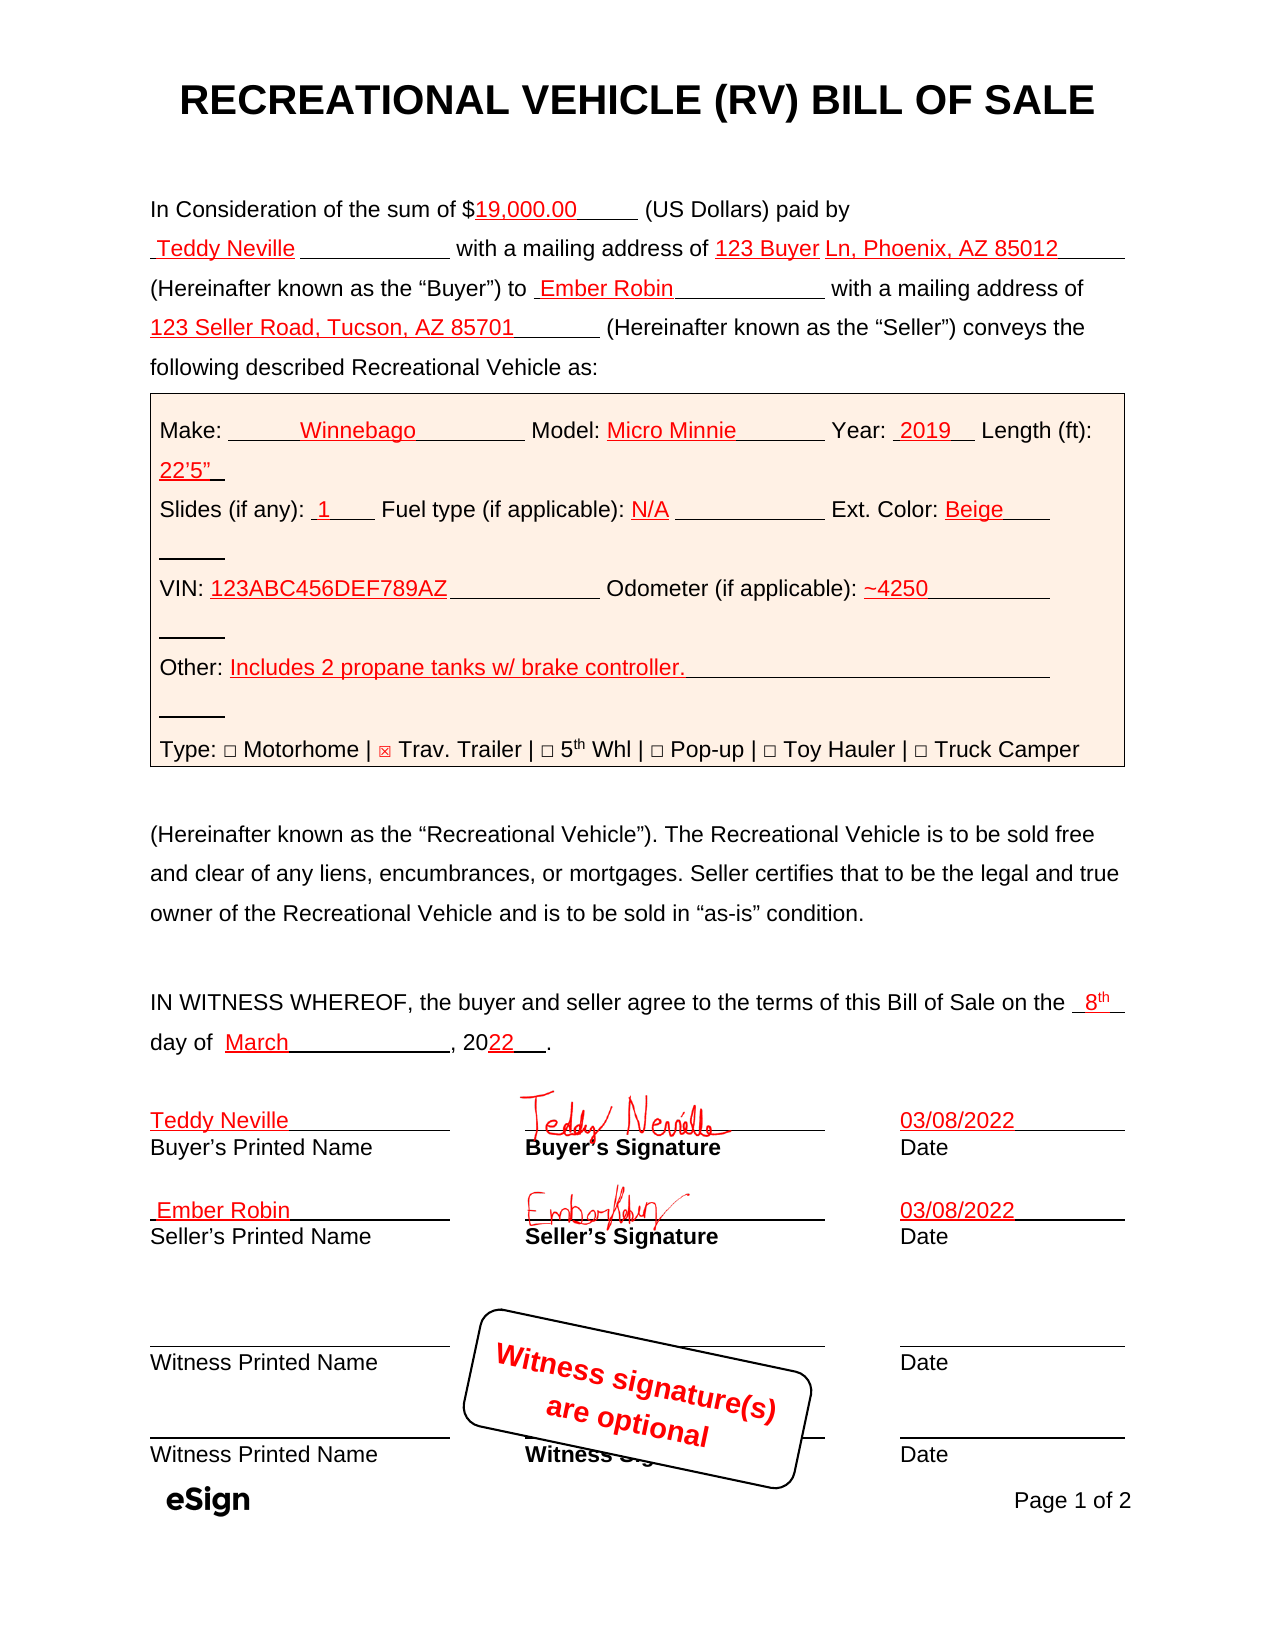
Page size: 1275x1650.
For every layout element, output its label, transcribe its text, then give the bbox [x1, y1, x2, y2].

text [630, 1197, 680, 1219]
text [601, 1107, 628, 1130]
text [572, 1197, 615, 1219]
text Slides (if any): 1 Fuel type (if applicable): N/A Ext. Color: Beige [151, 472, 1124, 551]
text 123 Seller Road, Tucson, AZ 85701 (Hereinafter known as the “Seller”) conveys the following described Recreational Vehicle as: [150, 314, 1125, 380]
text Witness Printed Name Witness Signature Date [797, 1441, 1125, 1467]
text Witness Printed Name Witness Signature Date [150, 1441, 644, 1467]
text Other: Includes 2 propane tanks w/ brake controller. [151, 630, 1124, 709]
text [530, 1197, 570, 1219]
text Witness Printed Name Witness Signature Date [699, 1349, 1125, 1376]
text 03/08/2022 [695, 1107, 1125, 1134]
text [646, 1107, 692, 1130]
text Type: ☐ Motorhome | ☒ Trav. Trailer | ☐ 5th Whl | ☐ Pop-up | ☐ Toy Hauler | ☐ Truck Camper [151, 709, 1124, 766]
text 03/08/2022 [659, 1197, 1125, 1223]
text Teddy Neville with a mailing address of 123 Buyer Ln, Phoenix, AZ 85012 [150, 235, 1125, 262]
text (Hereinafter known as the “Recreational Vehicle”). The Recreational Vehicle is to be sold free and clear of any liens, encumbrances, or mortgages. Seller certifies that to be the legal and true owner of the Recreational Vehicle and is to be sold in “as-is” condition. [150, 821, 1125, 926]
text In Consideration of the sum of $19,000.00 (US Dollars) paid by [150, 196, 1125, 222]
text [572, 1107, 610, 1130]
text RECREATIONAL VEHICLE (RV) BILL OF SALE [150, 75, 1125, 123]
text (Hereinafter known as the “Buyer”) to Ember Robin with a mailing address of [150, 275, 1125, 301]
text Witness Printed Name Witness Signature Date [150, 1349, 474, 1376]
text [537, 1107, 570, 1130]
text IN WITNESS WHEREOF, the buyer and seller agree to the terms of this Bill of Sale on the 8th [150, 989, 1125, 1015]
text Seller’s Printed Name Seller’s Signature Date [150, 1223, 1125, 1249]
text Make: Winnebago Model: Micro Minnie Year: 2019 Length (ft): 22’5” [151, 394, 1124, 472]
text Teddy Neville [150, 1107, 536, 1134]
text day of March , 2022 . [150, 1028, 1125, 1055]
text VIN: 123ABC456DEF789AZ Odometer (if applicable): ~4250 [151, 551, 1124, 630]
text Buyer’s Printed Name Buyer’s Signature Date [150, 1134, 1125, 1160]
text Ember Robin [150, 1197, 529, 1223]
